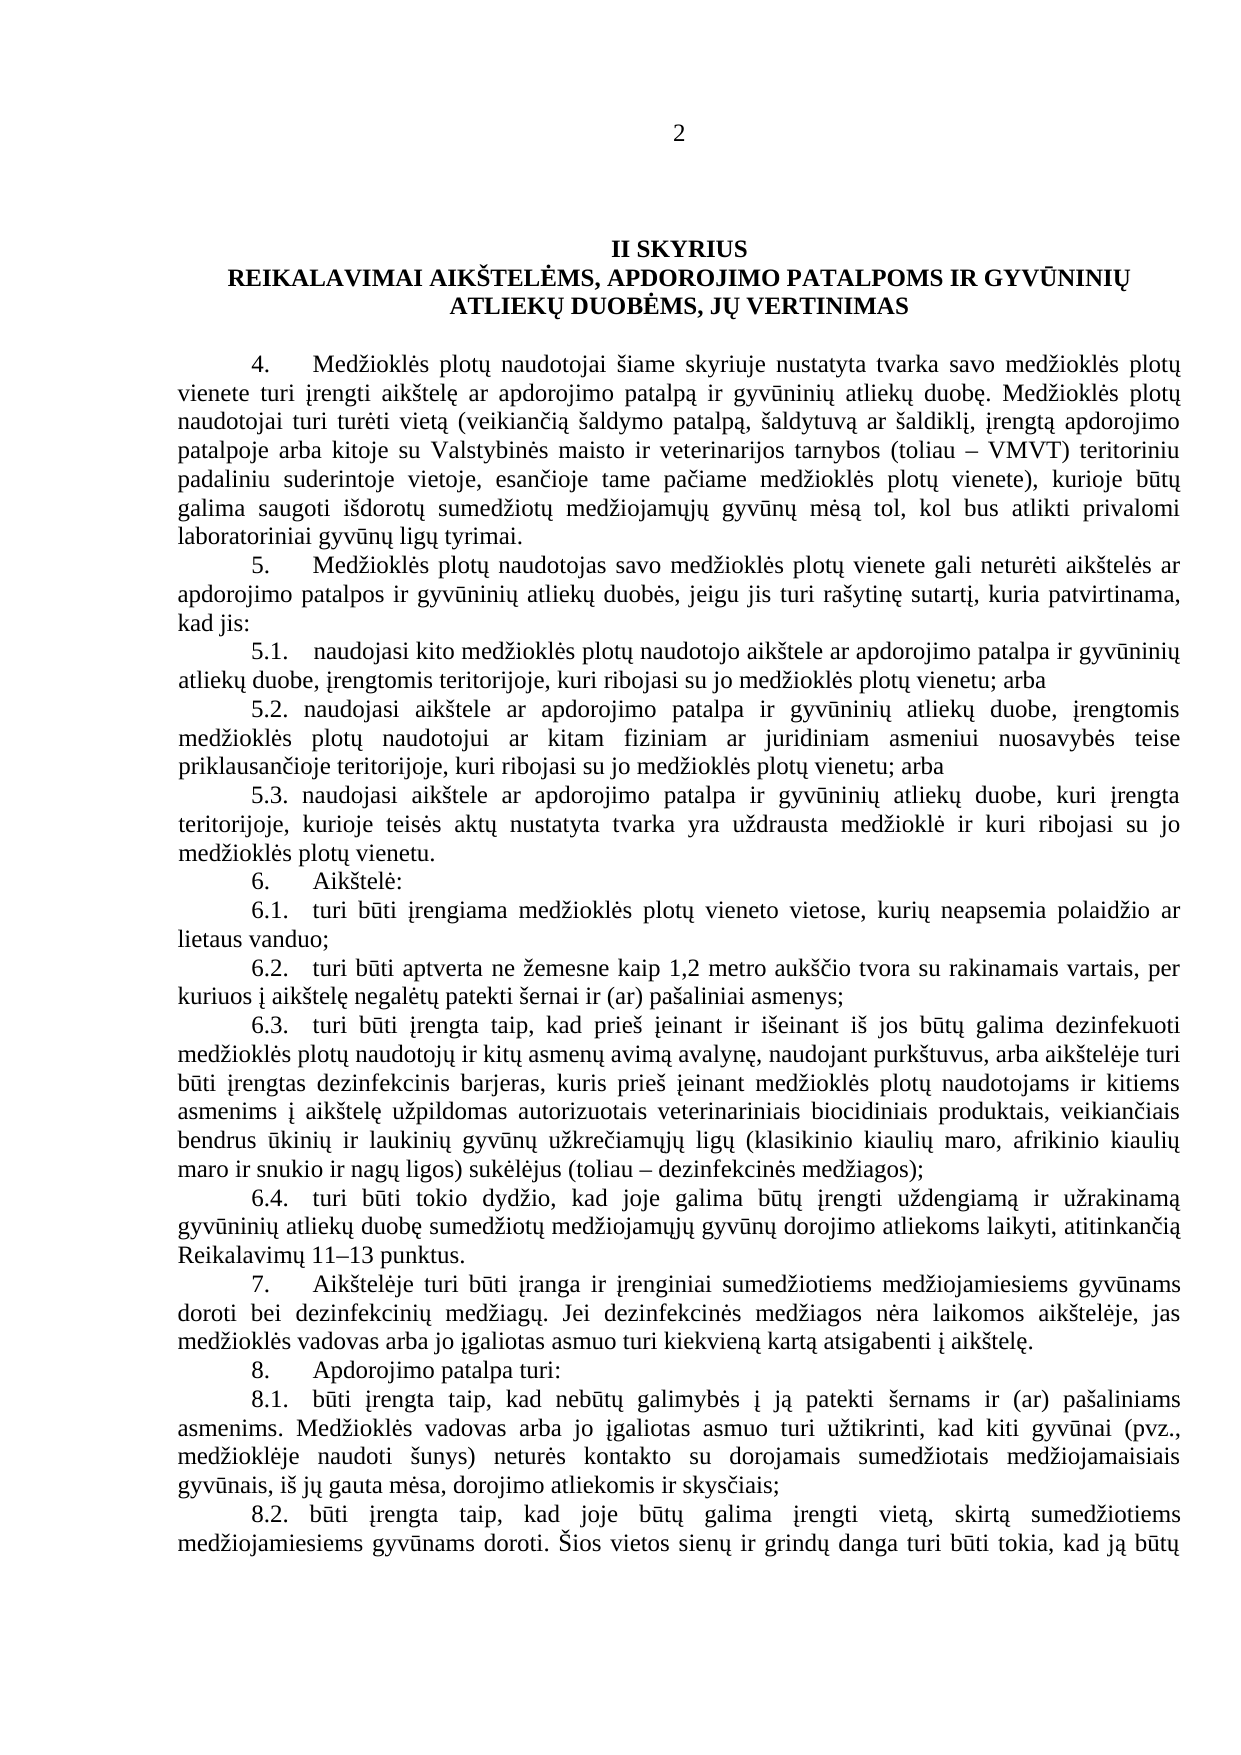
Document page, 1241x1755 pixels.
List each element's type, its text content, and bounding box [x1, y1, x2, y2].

text 5.1. naudojasi kito medžioklės plotų naudotojo aikštele ar apdorojimo patalpa ir gyvūninių atliekų duobe, įrengtomis teritorijoje, kuri ribojasi su jo medžioklės plotų vienetu; arba [178, 636, 1181, 694]
text 6.1. turi būti įrengiama medžioklės plotų vieneto vietose, kurių neapsemia polaidžio ar lietaus vanduo; [177, 895, 1181, 953]
text 7. Aikštelėje turi būti įranga ir įrenginiai sumedžiotiems medžiojamiesiems gyvūnams doroti bei dezinfekcinių medžiagų. Jei dezinfekcinės medžiagos nėra laikomos aikštelėje, jas medžioklės vadovas arba jo įgaliotas asmuo turi kiekvieną kartą atsigabenti į aikštelę. [177, 1269, 1181, 1355]
text 8.1. būti įrengta taip, kad nebūtų galimybės į ją patekti šernams ir (ar) pašaliniams asmenims. Medžioklės vadovas arba jo įgaliotas asmuo turi užtikrinti, kad kiti gyvūnai (pvz., medžioklėje naudoti šunys) neturės kontakto su dorojamais sumedžiotais medžiojamaisiais gyvūnais, iš jų gauta mėsa, dorojimo atliekomis ir skysčiais; [177, 1384, 1181, 1499]
text 5.3. naudojasi aikštele ar apdorojimo patalpa ir gyvūninių atliekų duobe, kuri įrengta teritorijoje, kurioje teisės aktų nustatyta tvarka yra uždrausta medžioklė ir kuri ribojasi su jo medžioklės plotų vienetu. [178, 780, 1181, 866]
text REIKALAVIMAI aikštelėMs, APDOROJIMO PATALPOMS ir gyvūninių atliekų duobėms, JŲ VERTINIMAS [177, 263, 1181, 320]
text 6.3. turi būti įrengta taip, kad prieš įeinant ir išeinant iš jos būtų galima dezinfekuoti medžioklės plotų naudotojų ir kitų asmenų avimą avalynę, naudojant purkštuvus, arba aikštelėje turi būti įrengtas dezinfekcinis barjeras, kuris prieš įeinant medžioklės plotų naudotojams ir kitiems asmenims į aikštelę užpildomas autorizuotais veterinariniais biocidiniais produktais, veikiančiais bendrus ūkinių ir laukinių gyvūnų užkrečiamųjų ligų (klasikinio kiaulių maro, afrikinio kiaulių maro ir snukio ir nagų ligos) sukėlėjus (toliau – dezinfekcinės medžiagos); [177, 1010, 1181, 1183]
text 8.2. būti įrengta taip, kad joje būtų galima įrengti vietą, skirtą sumedžiotiems medžiojamiesiems gyvūnams doroti. Šios vietos sienų ir grindų danga turi būti tokia, kad ją būtų [177, 1499, 1181, 1556]
text 6.4. turi būti tokio dydžio, kad joje galima būtų įrengti uždengiamą ir užrakinamą gyvūninių atliekų duobę sumedžiotų medžiojamųjų gyvūnų dorojimo atliekoms laikyti, atitinkančią Reikalavimų 11–13 punktus. [177, 1183, 1181, 1269]
text 8. Apdorojimo patalpa turi: [177, 1355, 1181, 1384]
text 4. Medžioklės plotų naudotojai šiame skyriuje nustatyta tvarka savo medžioklės plotų vienete turi įrengti aikštelę ar apdorojimo patalpą ir gyvūninių atliekų duobę. Medžioklės plotų naudotojai turi turėti vietą (veikiančią šaldymo patalpą, šaldytuvą ar šaldiklį, įrengtą apdorojimo patalpoje arba kitoje su Valstybinės maisto ir veterinarijos tarnybos (toliau – VMVT) teritoriniu padaliniu suderintoje vietoje, esančioje tame pačiame medžioklės plotų vienete), kurioje būtų galima saugoti išdorotų sumedžiotų medžiojamųjų gyvūnų mėsą tol, kol bus atlikti privalomi laboratoriniai gyvūnų ligų tyrimai. [177, 349, 1181, 550]
text 6.2. turi būti aptverta ne žemesne kaip 1,2 metro aukščio tvora su rakinamais vartais, per kuriuos į aikštelę negalėtų patekti šernai ir (ar) pašaliniai asmenys; [177, 953, 1181, 1010]
text 6. Aikštelė: [177, 866, 1181, 895]
text 5. Medžioklės plotų naudotojas savo medžioklės plotų vienete gali neturėti aikštelės ar apdorojimo patalpos ir gyvūninių atliekų duobės, jeigu jis turi rašytinę sutartį, kuria patvirtinama, kad jis: [177, 550, 1181, 636]
text 5.2. naudojasi aikštele ar apdorojimo patalpa ir gyvūninių atliekų duobe, įrengtomis medžioklės plotų naudotojui ar kitam fiziniam ar juridiniam asmeniui nuosavybės teise priklausančioje teritorijoje, kuri ribojasi su jo medžioklės plotų vienetu; arba [178, 694, 1181, 780]
text II SKYRIUS [177, 234, 1181, 263]
